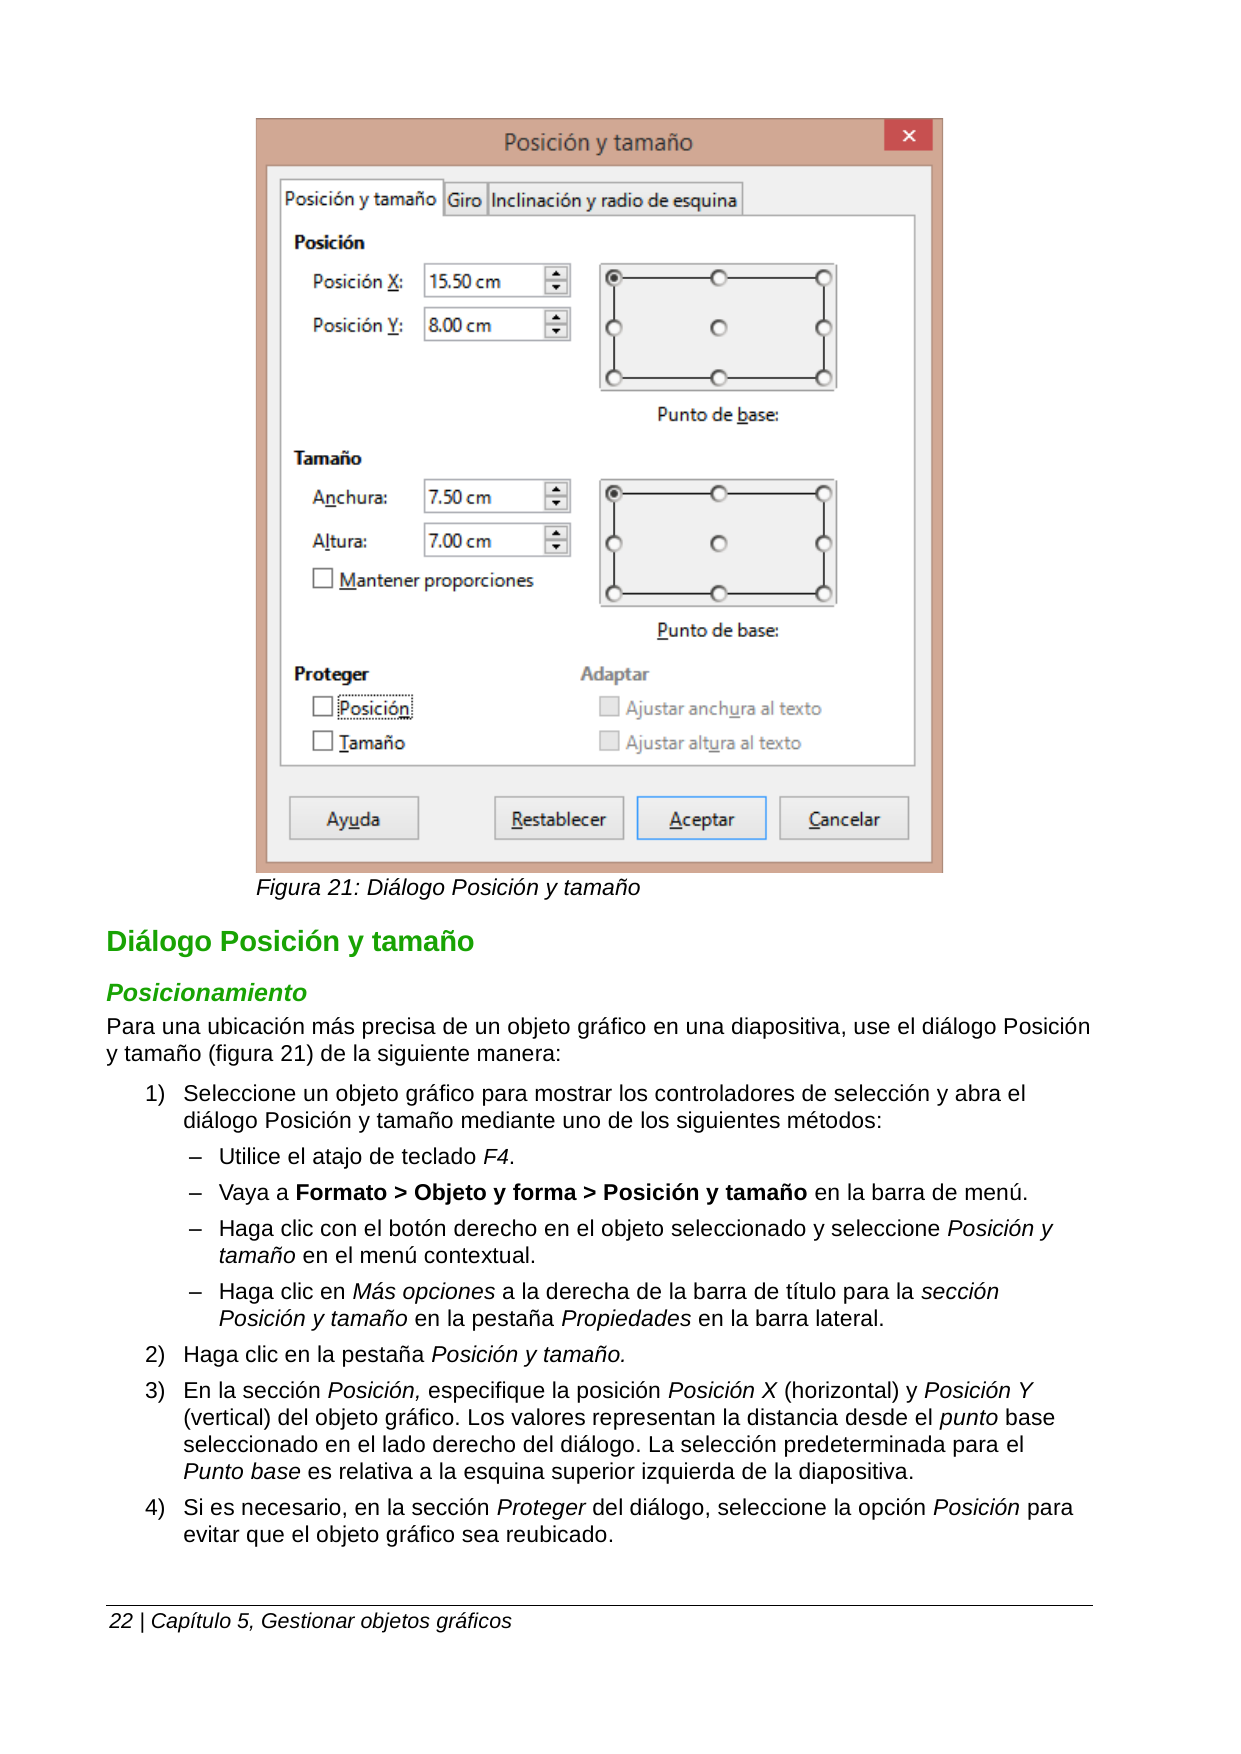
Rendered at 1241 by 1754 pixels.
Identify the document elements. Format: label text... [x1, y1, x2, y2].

text Figura 21: Diálogo Posición y tamaño [256, 873, 943, 900]
picture [255, 118, 944, 873]
list Haga clic en Más opciones a la derecha de la barra de título para la sección Posición y tamaño en la pestaña Propiedades en la barra lateral. [189, 1277, 1093, 1331]
subtitle Diálogo Posición y tamaño [106, 923, 1093, 957]
list Utilice el atajo de teclado F4. [189, 1142, 1093, 1169]
list En la sección Posición, especifique la posición Posición X (horizontal) y Posición Y (vertical) del objeto gráfico. Los valores representan la distancia desde el punto base seleccionado en el lado derecho del diálogo. La selección predeterminada para el Punto base es relativa a la esquina superior izquierda de la diapositiva. [165, 1376, 1093, 1484]
list Haga clic en la pestaña Posición y tamaño. [165, 1340, 1093, 1367]
text Para una ubicación más precisa de un objeto gráfico en una diapositiva, use el diálogo Posición y tamaño (figura 21) de la siguiente manera: [106, 1013, 1093, 1067]
subtitle Posicionamiento [106, 978, 1093, 1007]
list Haga clic con el botón derecho en el objeto seleccionado y seleccione Posición y tamaño en el menú contextual. [189, 1214, 1093, 1268]
list Si es necesario, en la sección Proteger del diálogo, seleccione la opción Posición para evitar que el objeto gráfico sea reubicado. [165, 1493, 1093, 1548]
list Seleccione un objeto gráfico para mostrar los controladores de selección y abra el diálogo Posición y tamaño mediante uno de los siguientes métodos: [165, 1079, 1093, 1133]
list Vaya a Formato > Objeto y forma > Posición y tamaño en la barra de menú. [189, 1178, 1093, 1205]
